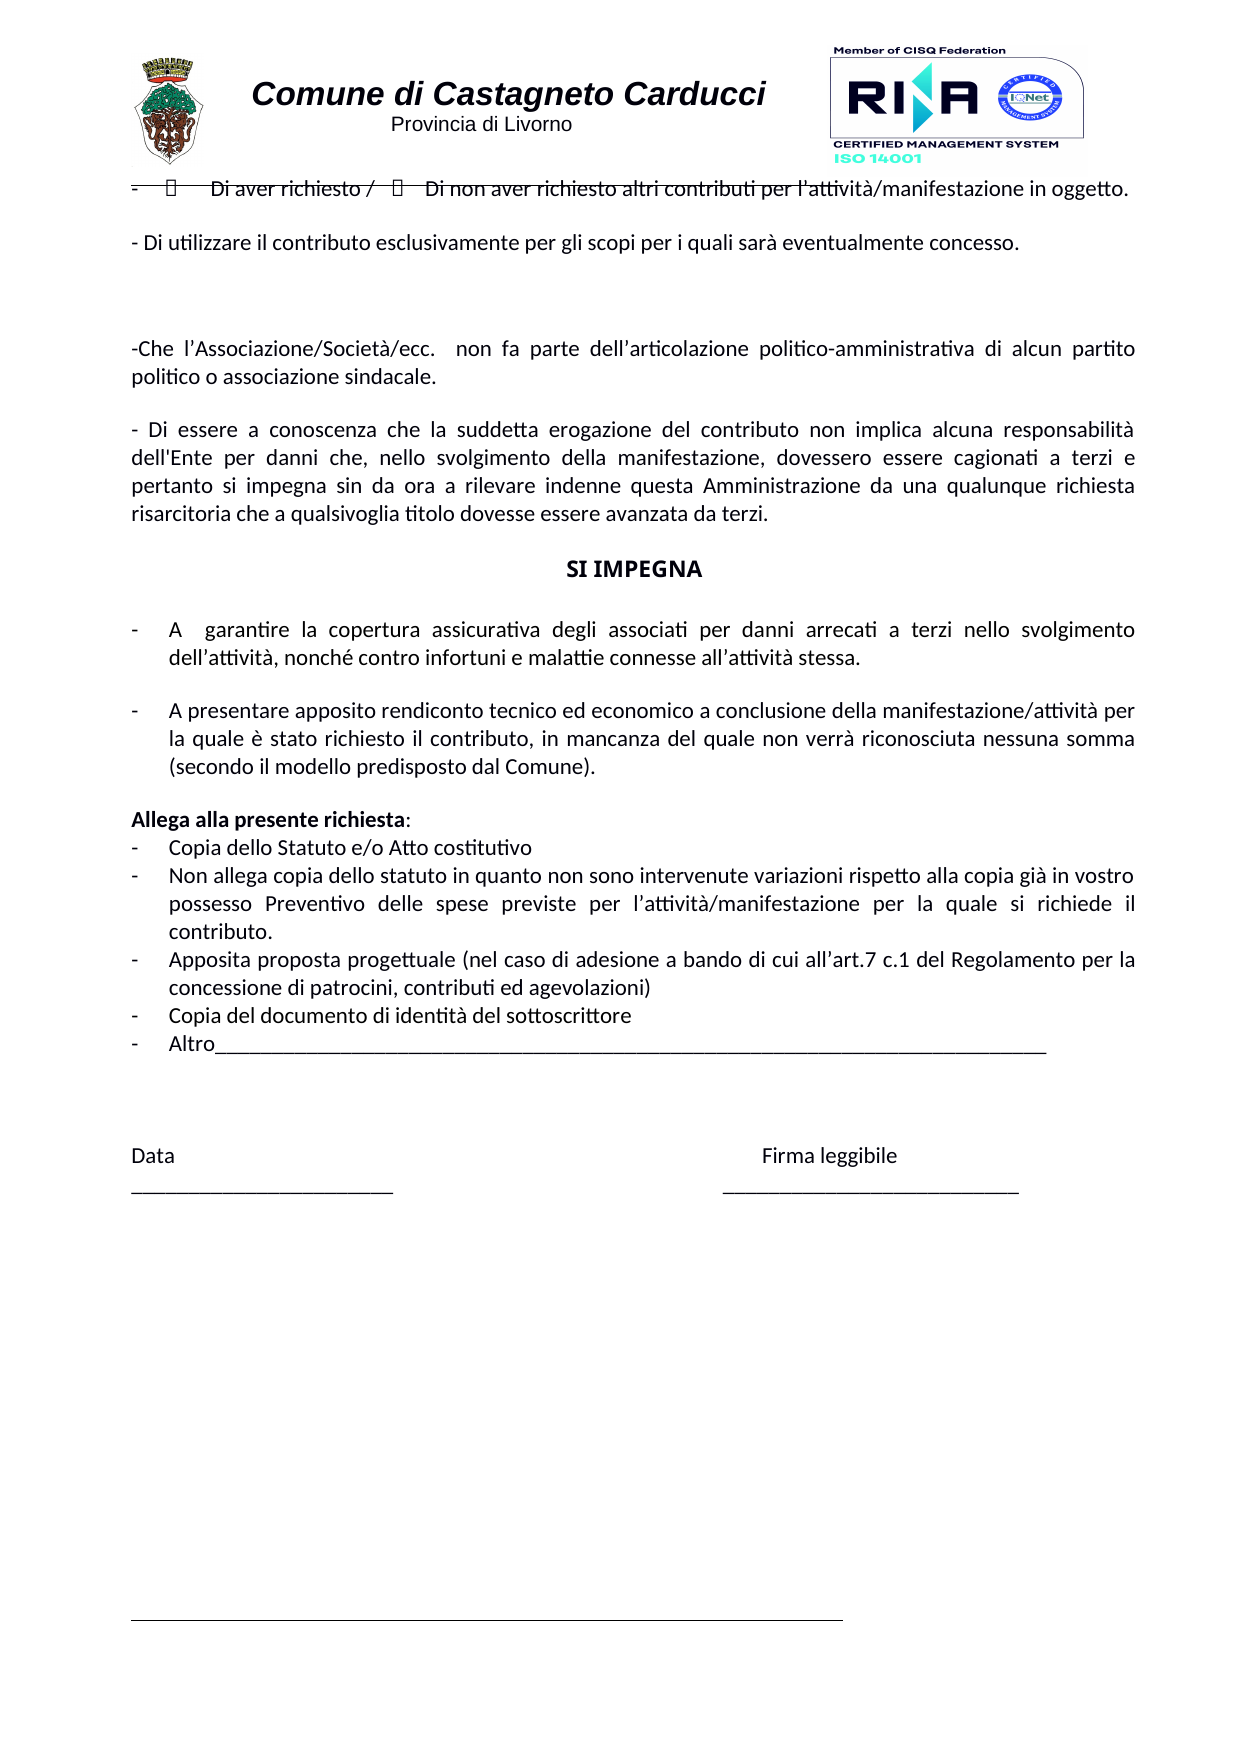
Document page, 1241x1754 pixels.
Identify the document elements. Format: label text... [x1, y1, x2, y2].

text Allega alla presente richiesta: [131, 805, 1137, 833]
picture [131, 53, 205, 167]
list Altro_________________________________________________________________________ [131, 1029, 1137, 1057]
list Non allega copia dello statuto in quanto non sono intervenute variazioni rispetto alla copia già in vostro possesso Preventivo delle spese previste per l’attività/manifestazione per la quale si richiede il contributo. [131, 861, 1137, 945]
text - Di utilizzare il contributo esclusivamente per gli scopi per i quali sarà eventualmente concesso. [131, 228, 1137, 256]
text -  Di aver richiesto /  Di non aver richiesto altri contributi per l’attività/manifestazione in oggetto. [131, 172, 1137, 203]
text - Di essere a conoscenza che la suddetta erogazione del contributo non implica alcuna responsabilità dell'Ente per danni che, nello svolgimento della manifestazione, dovessero essere cagionati a terzi e pertanto si impegna sin da ora a rilevare indenne questa Amministrazione da una qualunque richiesta risarcitoria che a qualsivoglia titolo dovesse essere avanzata da terzi. [131, 415, 1137, 527]
list Apposita proposta progettuale (nel caso di adesione a bando di cui all’art.7 c.1 del Regolamento per la concessione di patrocini, contributi ed agevolazioni) [131, 945, 1137, 1001]
text Data Firma leggibile [131, 1141, 1137, 1169]
list A garantire la copertura assicurativa degli associati per danni arrecati a terzi nello svolgimento dell’attività, nonché contro infortuni e malattie connesse all’attività stessa. [131, 615, 1137, 671]
list Copia dello Statuto e/o Atto costitutivo [131, 833, 1137, 861]
picture [826, 45, 1088, 172]
text SI IMPEGNA [131, 552, 1137, 584]
list A presentare apposito rendiconto tecnico ed economico a conclusione della manifestazione/attività per la quale è stato richiesto il contributo, in mancanza del quale non verrà riconosciuta nessuna somma (secondo il modello predisposto dal Comune). [131, 696, 1137, 780]
text _______________________ __________________________ [131, 1169, 1137, 1197]
list Copia del documento di identità del sottoscrittore [131, 1001, 1137, 1029]
text -Che l’Associazione/Società/ecc. non fa parte dell’articolazione politico-amministrativa di alcun partito politico o associazione sindacale. [131, 334, 1137, 390]
